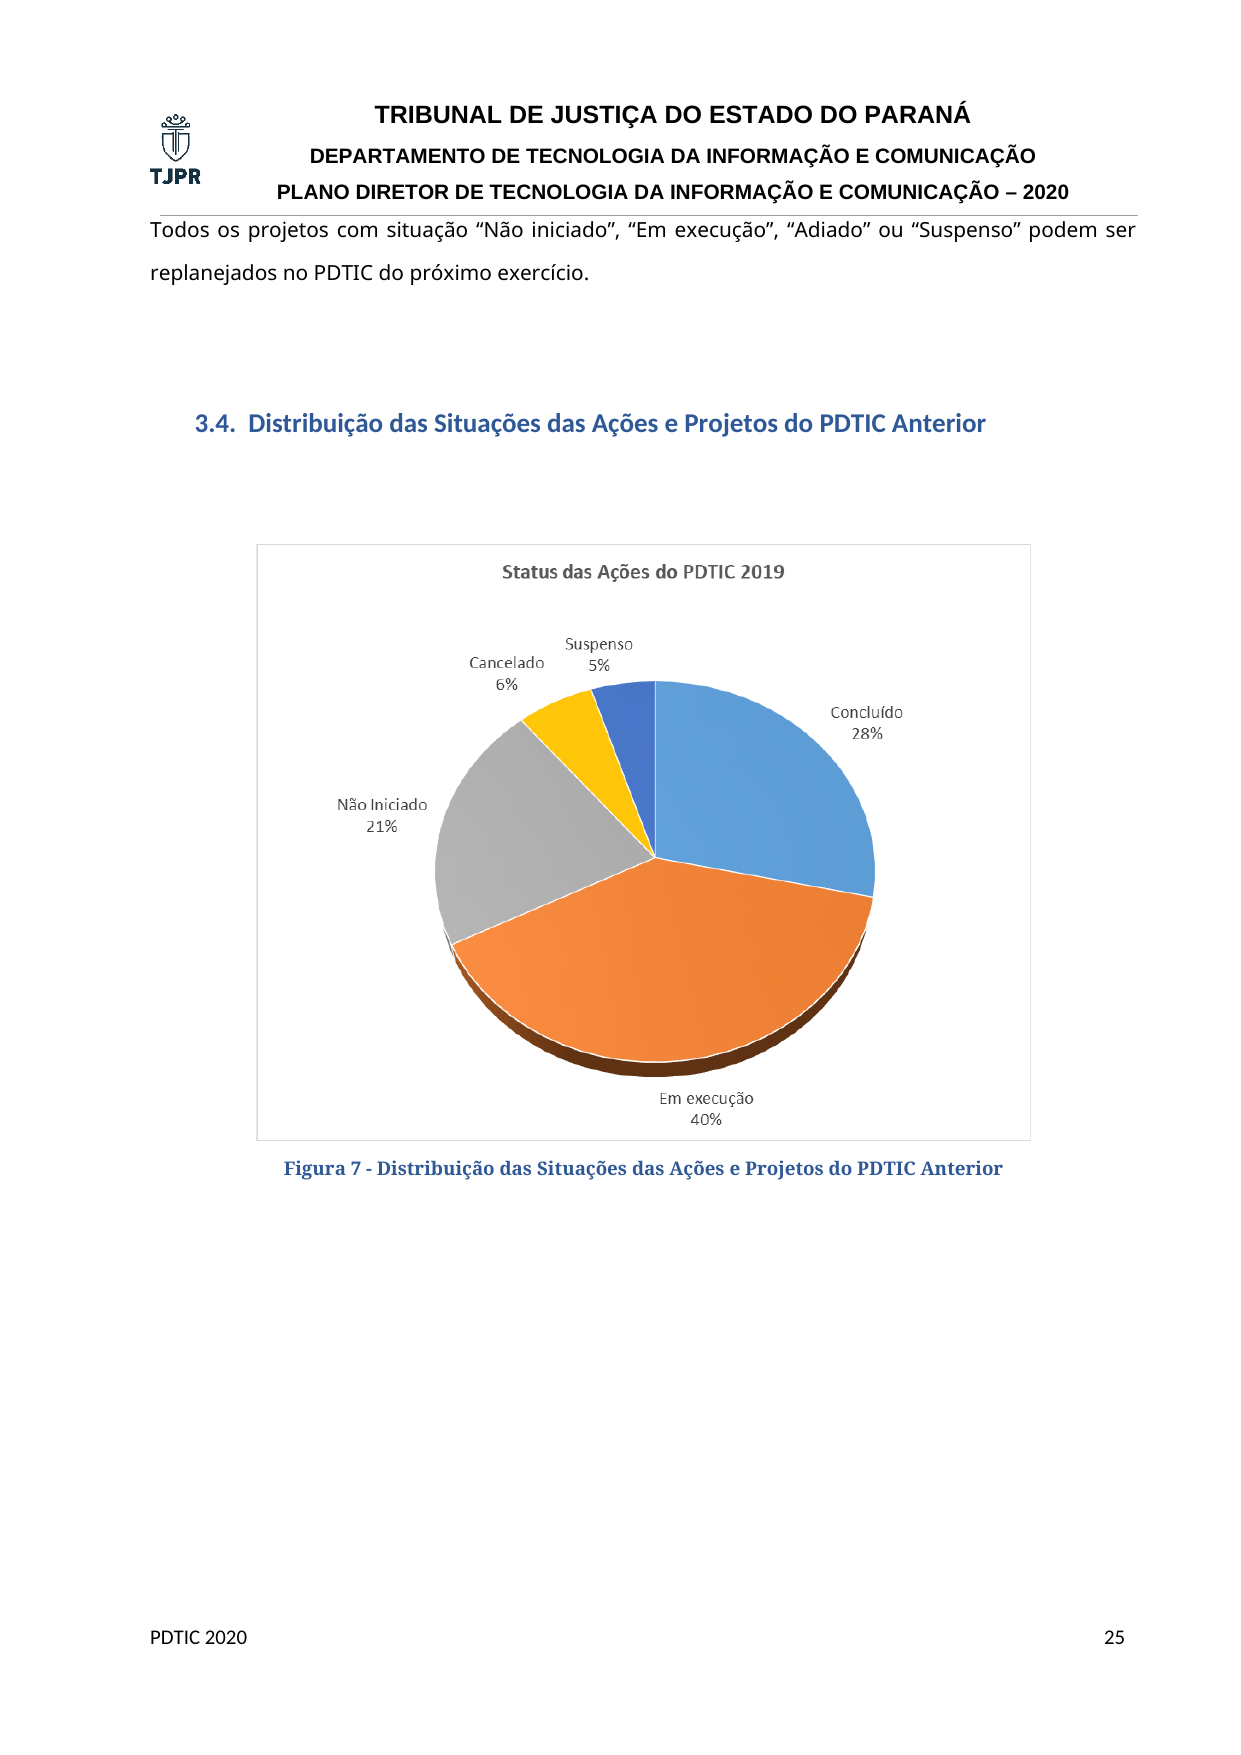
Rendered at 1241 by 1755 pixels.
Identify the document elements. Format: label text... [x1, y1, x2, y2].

text Figura 7 - Distribuição das Situações das Ações e Projetos do PDTIC Anterior [150, 1155, 1137, 1181]
subtitle Distribuição das Situações das Ações e Projetos do PDTIC Anterior [194, 406, 1137, 439]
text Todos os projetos com situação “Não iniciado”, “Em execução”, “Adiado” ou “Suspenso” podem ser replanejados no PDTIC do próximo exercício. [150, 216, 1137, 287]
